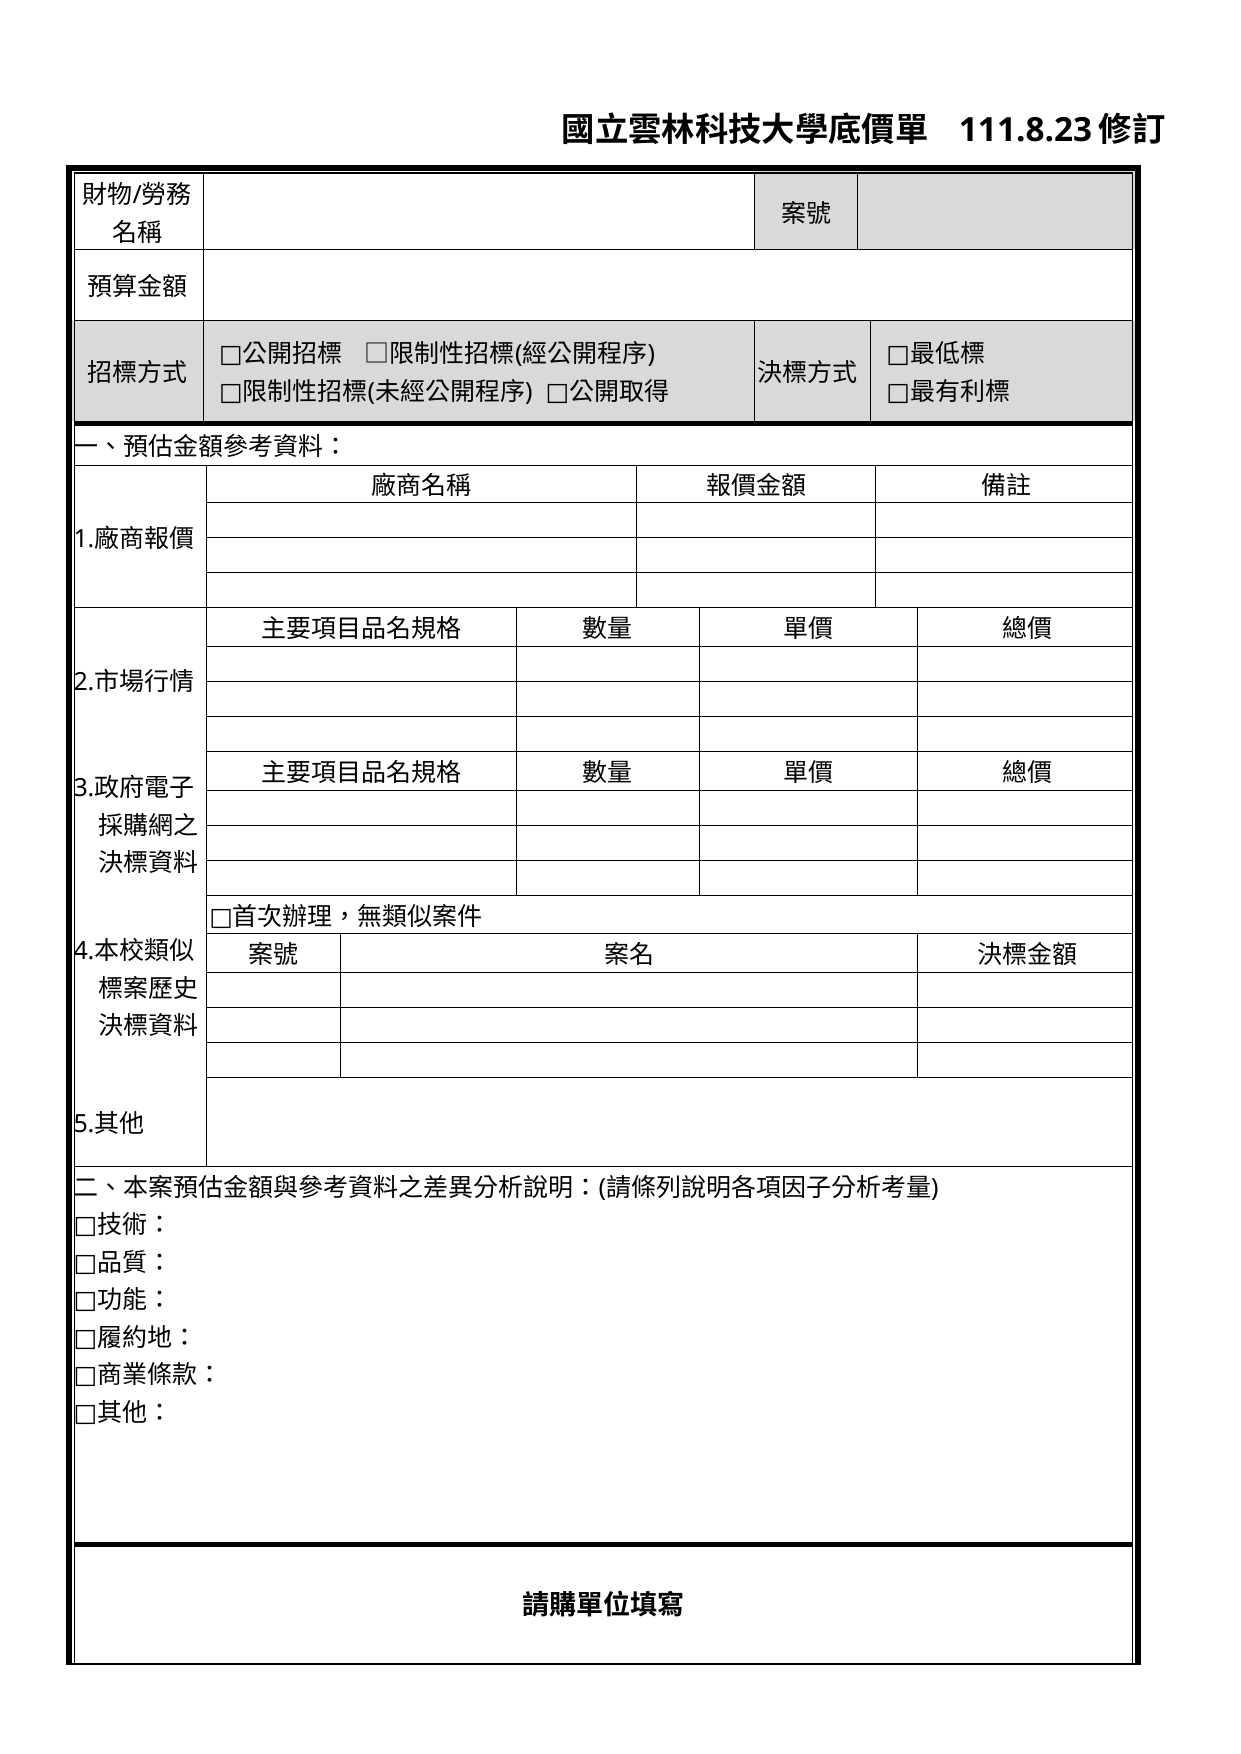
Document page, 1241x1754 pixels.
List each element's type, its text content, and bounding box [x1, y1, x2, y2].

table_header 案號 [755, 174, 857, 249]
table_cell 決標方式 [755, 321, 870, 421]
table_cell [918, 1008, 1132, 1042]
table_cell 總價 [918, 608, 1132, 646]
text 國立雲林科技大學底價單 111.8.23修訂 [75, 89, 1165, 164]
table_cell 3.政府電子採購網之決標資料 [75, 751, 206, 895]
table_cell 案名 [341, 934, 917, 972]
table_cell 一、預估金額參考資料： [75, 426, 1132, 464]
table_cell 總價 [918, 752, 1132, 789]
table_cell [207, 682, 516, 716]
table_cell [207, 1078, 1132, 1166]
table_cell [207, 1008, 340, 1042]
table_cell [876, 538, 1132, 572]
table_cell [207, 826, 516, 860]
table_cell 主要項目品名規格 [207, 608, 516, 646]
table_cell □首次辦理，無類似案件 [207, 896, 1132, 933]
table_header [858, 174, 1132, 249]
table_cell 預算金額 [75, 250, 203, 320]
table_cell [918, 1043, 1132, 1077]
table_cell [637, 503, 875, 537]
table_cell 主要項目品名規格 [207, 752, 516, 789]
table_cell [207, 861, 516, 895]
table_cell [918, 682, 1132, 716]
table_cell [876, 573, 1132, 607]
table_cell □最低標 □最有利標 [871, 321, 1132, 421]
table_cell [517, 861, 699, 895]
table_cell 5.其他 [75, 1077, 206, 1166]
table_cell [700, 647, 917, 681]
table_cell 備註 [876, 466, 1132, 502]
table_cell 單價 [700, 608, 917, 646]
table_cell [700, 791, 917, 824]
table_cell 案號 [207, 934, 340, 972]
table_cell [207, 717, 516, 751]
table_cell [207, 503, 636, 537]
table_cell 4.本校類似標案歷史決標資料 [75, 895, 206, 1077]
table_cell 招標方式 [75, 321, 203, 421]
table_cell [517, 682, 699, 716]
table_cell [204, 250, 1132, 320]
table_cell [918, 717, 1132, 751]
table_cell [700, 826, 917, 860]
table_cell [207, 538, 636, 572]
table_cell 2.市場行情 [75, 608, 206, 751]
table_cell [876, 503, 1132, 537]
table_cell 報價金額 [637, 466, 875, 502]
table_cell [637, 573, 875, 607]
table_cell 數量 [517, 608, 699, 646]
table_cell [700, 861, 917, 895]
table_cell [918, 791, 1132, 824]
table_header [204, 174, 754, 249]
table_cell [207, 647, 516, 681]
table_cell [918, 861, 1132, 895]
table_cell [918, 973, 1132, 1007]
table_cell 廠商名稱 [207, 466, 636, 502]
table_cell [207, 973, 340, 1007]
table_cell □公開招標 □限制性招標(經公開程序) □限制性招標(未經公開程序) □公開取得 [204, 321, 754, 421]
table_cell 1.廠商報價 [75, 466, 206, 607]
table_cell 單價 [700, 752, 917, 789]
table_cell [700, 717, 917, 751]
table_cell [207, 573, 636, 607]
table_cell [341, 1043, 917, 1077]
table_cell [918, 647, 1132, 681]
table_cell [207, 791, 516, 824]
table_cell [918, 826, 1132, 860]
table_header 財物/勞務名稱 [75, 174, 203, 249]
table_cell [207, 1043, 340, 1077]
table_cell 決標金額 [918, 934, 1132, 972]
table_cell [517, 647, 699, 681]
table_cell [517, 826, 699, 860]
table_cell [700, 682, 917, 716]
table_cell [341, 1008, 917, 1042]
table_cell [517, 717, 699, 751]
table_cell [637, 538, 875, 572]
table_cell 數量 [517, 752, 699, 789]
table_cell 二、本案預估金額與參考資料之差異分析說明：(請條列說明各項因子分析考量) □技術： □品質： □功能： □履約地： □商業條款： □其他： [75, 1167, 1132, 1542]
table_cell [517, 791, 699, 824]
table_cell [341, 973, 917, 1007]
table_cell 請購單位填寫 [75, 1547, 1132, 1662]
